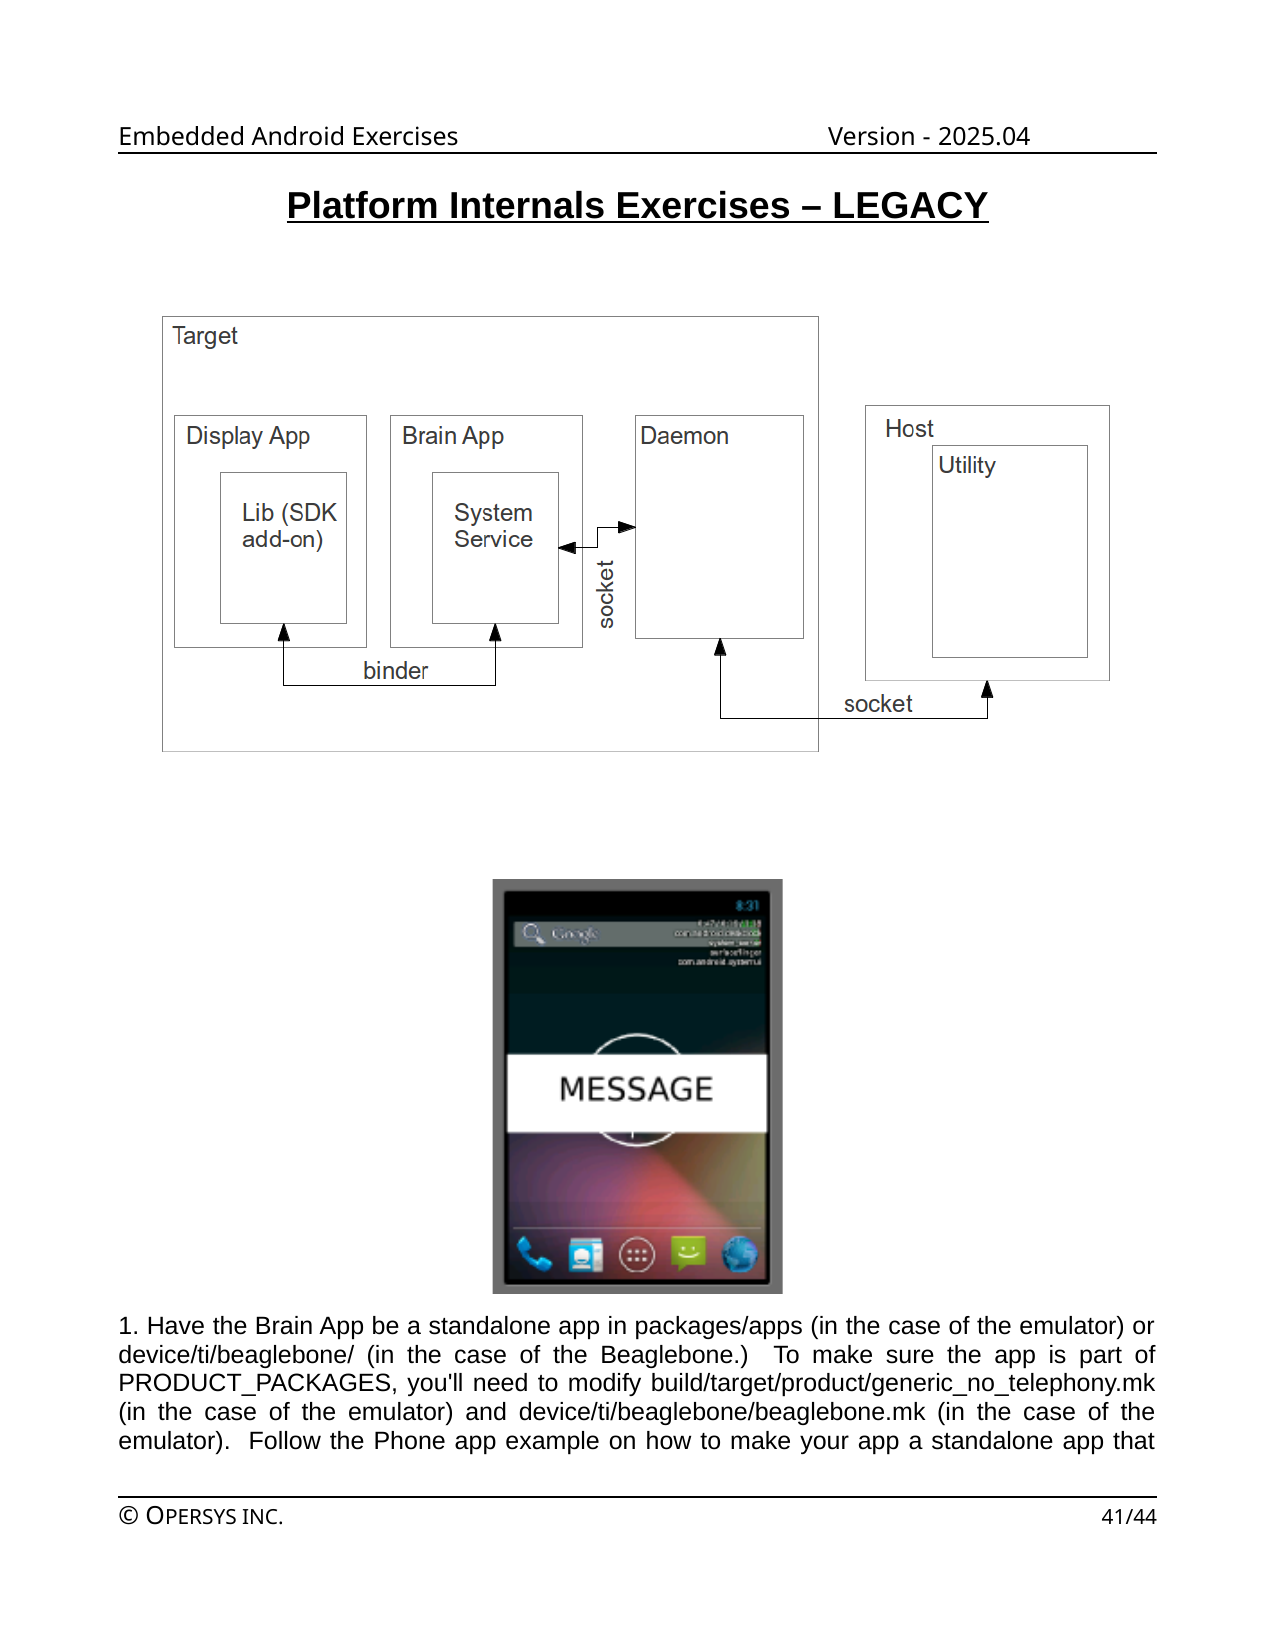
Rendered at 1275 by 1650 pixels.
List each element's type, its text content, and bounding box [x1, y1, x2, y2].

picture [492, 879, 783, 1294]
text 1. Have the Brain App be a standalone app in packages/apps (in the case of the emulator) or device/ti/beaglebone/ (in the case of the Beaglebone.) To make sure the app is part of PRODUCT_PACKAGES, you'll need to modify build/target/product/generic_no_telephony.mk (in the case of the emulator) and device/ti/beaglebone/beaglebone.mk (in the case of the emulator). Follow the Phone app example on how to make your app a standalone app that [118, 1311, 1157, 1455]
picture [118, 255, 1157, 823]
text Platform Internals Exercises – LEGACY [118, 184, 1157, 227]
